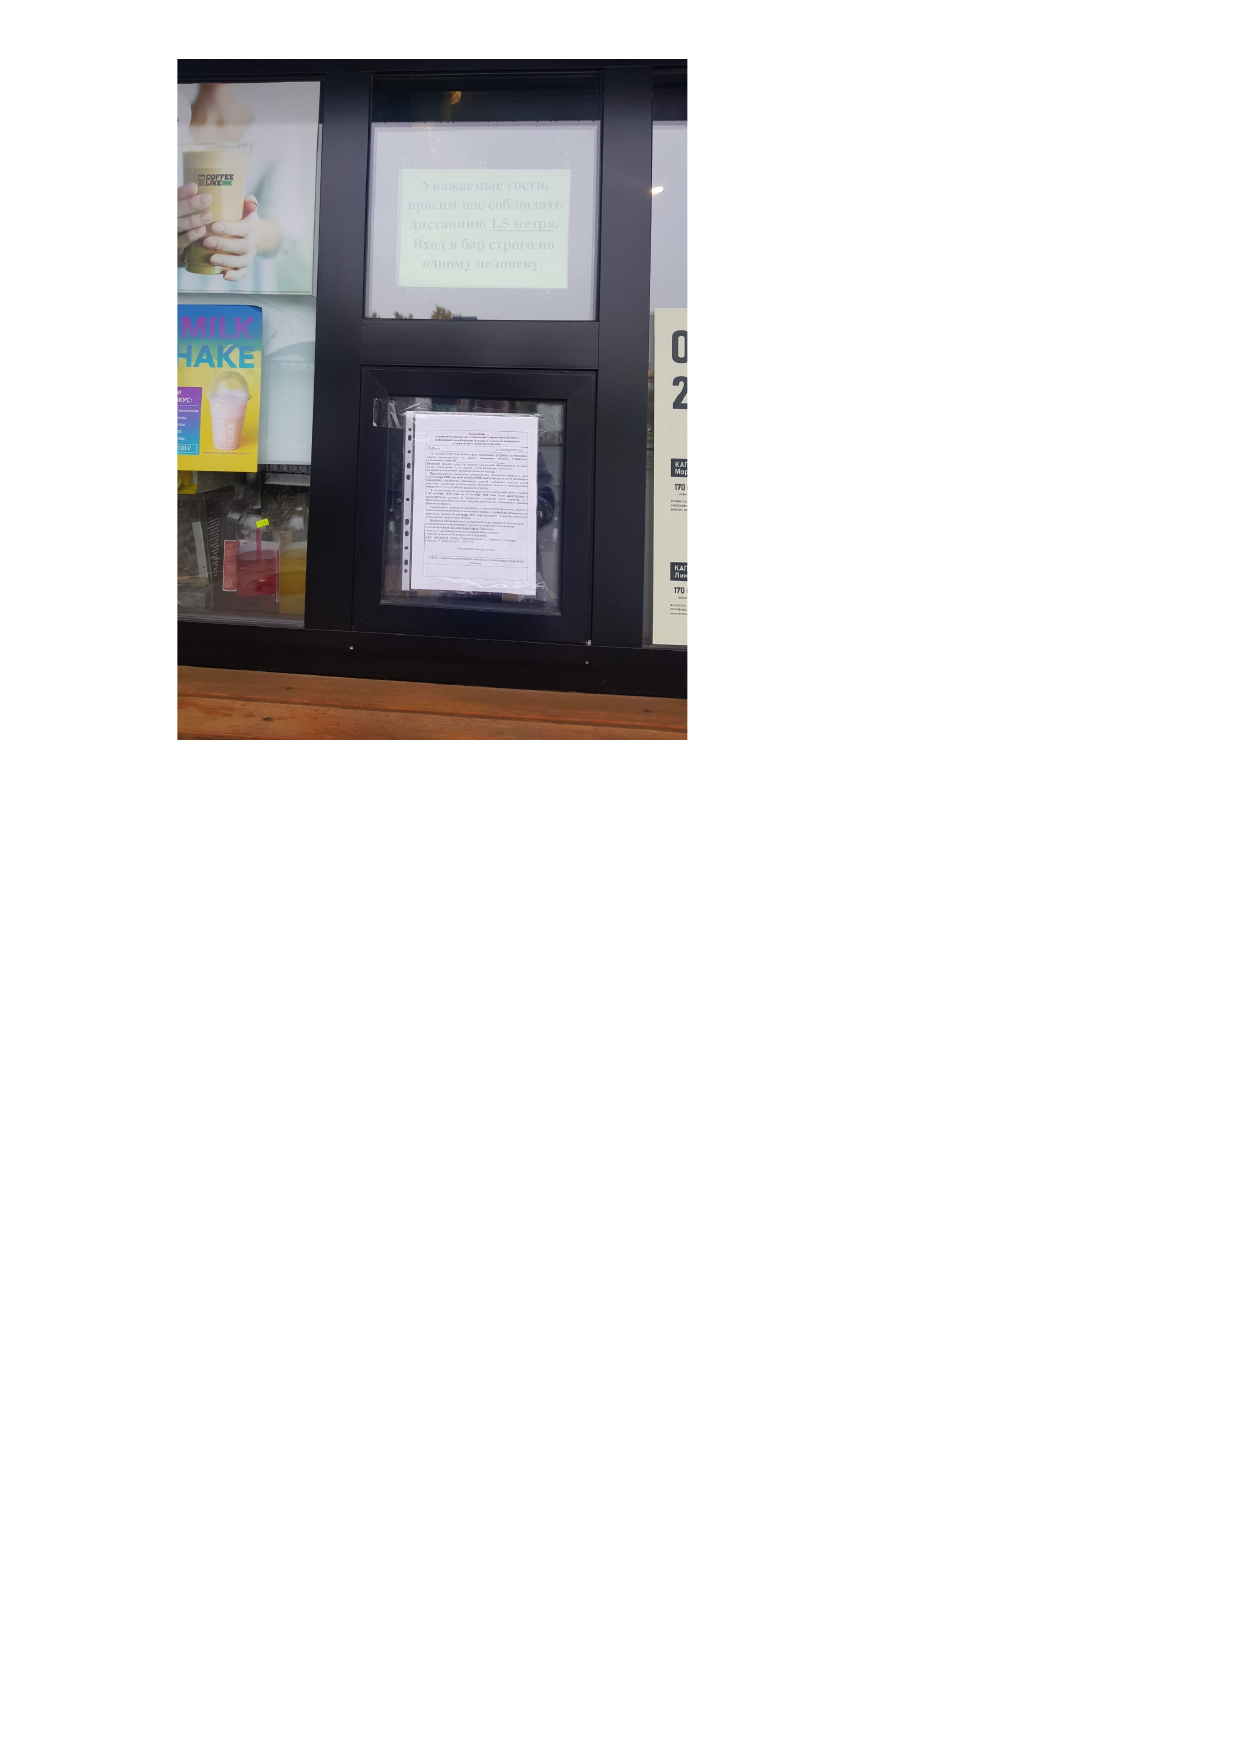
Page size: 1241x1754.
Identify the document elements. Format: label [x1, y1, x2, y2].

picture [177, 59, 688, 740]
